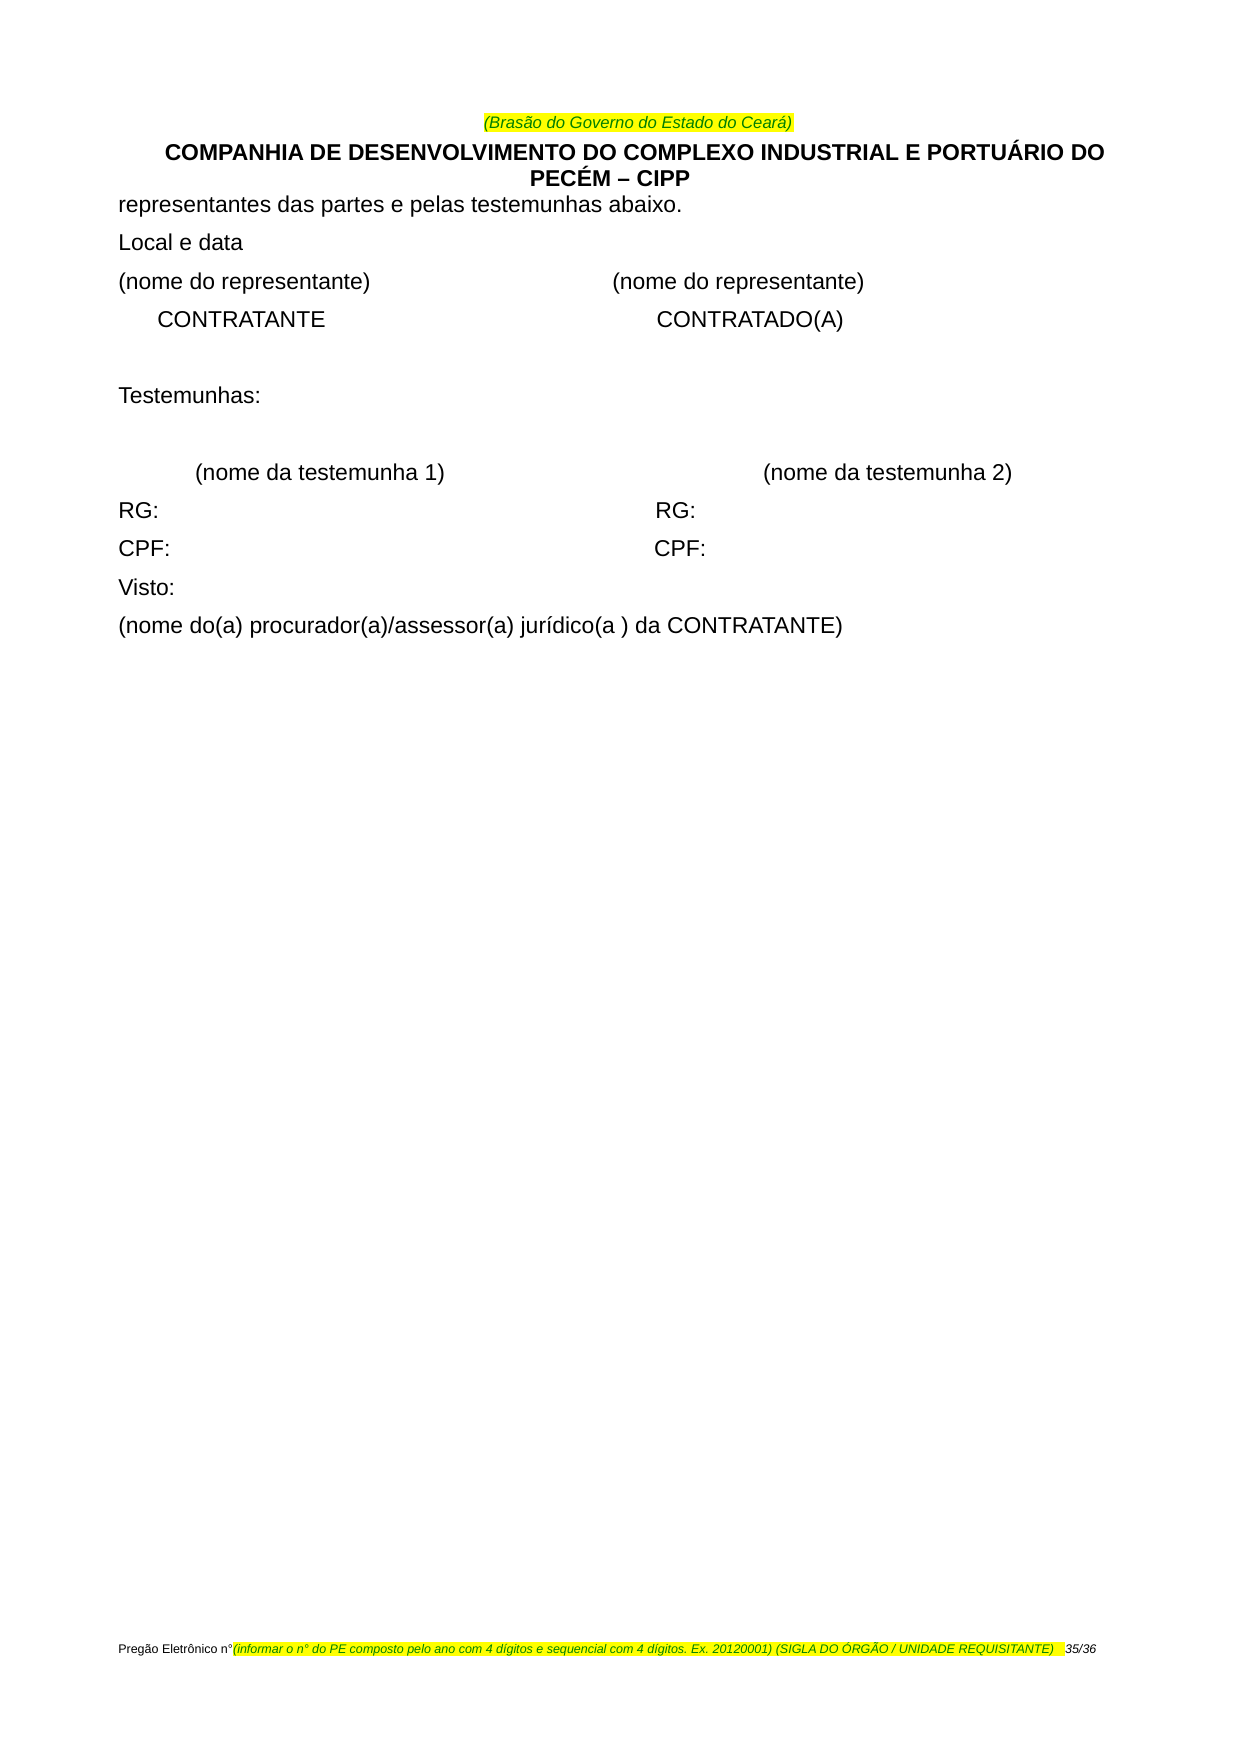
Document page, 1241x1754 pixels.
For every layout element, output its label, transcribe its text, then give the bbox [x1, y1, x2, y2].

text Visto: [118, 573, 1122, 600]
text Local e data [118, 229, 1122, 256]
text RG: RG: [118, 497, 1122, 523]
text CPF: CPF: [118, 535, 1122, 562]
text (nome do(a) procurador(a)/assessor(a) jurídico(a ) da CONTRATANTE) [118, 612, 1122, 638]
text (nome da testemunha 1) (nome da testemunha 2) [195, 459, 1121, 485]
text CONTRATANTE CONTRATADO(A) [157, 306, 1122, 332]
text (nome do representante) (nome do representante) [118, 268, 1122, 294]
text Testemunhas: [118, 382, 1122, 409]
text representantes das partes e pelas testemunhas abaixo. [118, 191, 1122, 217]
